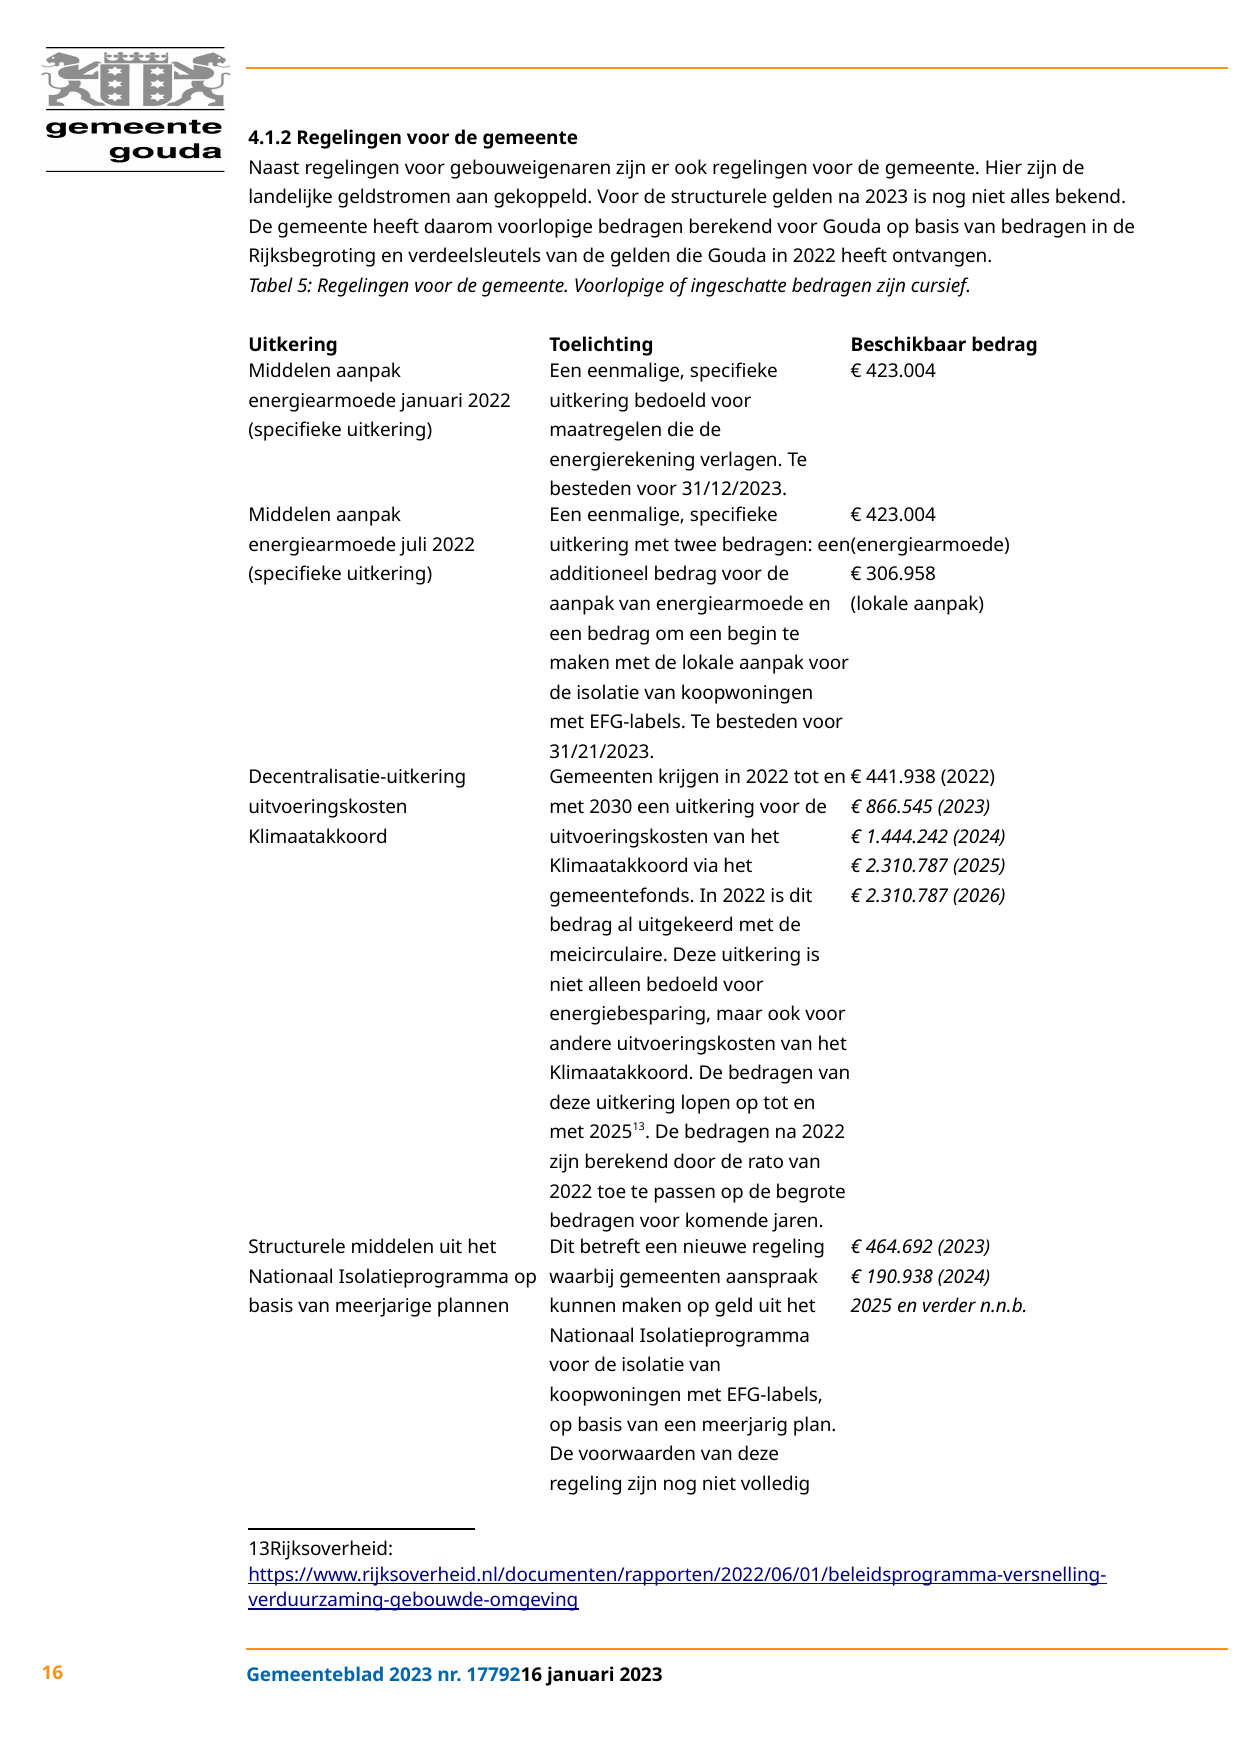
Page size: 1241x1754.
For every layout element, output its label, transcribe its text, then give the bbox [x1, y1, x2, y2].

text Tabel 5: Regelingen voor de gemeente. Voorlopige of ingeschatte bedragen zijn cursief. [248, 272, 1152, 298]
table_header Uitkering [248, 332, 549, 357]
table_cell Middelen aanpak energiearmoede januari 2022 (specifieke uitkering) [248, 357, 549, 501]
table_header Toelichting [549, 332, 850, 357]
table_cell € 441.938 (2022) € 866.545 (2023) € 1.444.242 (2024) € 2.310.787 (2025) € 2.310.787 (2026) [850, 764, 1152, 1233]
table_cell Een eenmalige, specifieke uitkering met twee bedragen: een additioneel bedrag voor de aanpak van energiearmoede en een bedrag om een begin te maken met de lokale aanpak voor de isolatie van koopwoningen met EFG-labels. Te besteden voor 31/21/2023. [549, 501, 850, 764]
table_cell Een eenmalige, specifieke uitkering bedoeld voor maatregelen die de energierekening verlagen. Te besteden voor 31/12/2023. [549, 357, 850, 501]
picture [41, 47, 231, 172]
table_cell Decentralisatie-uitkering uitvoeringskosten Klimaatakkoord [248, 764, 549, 1233]
text Naast regelingen voor gebouweigenaren zijn er ook regelingen voor de gemeente. Hier zijn de landelijke geldstromen aan gekoppeld. Voor de structurele gelden na 2023 is nog niet alles bekend. De gemeente heeft daarom voorlopige bedragen berekend voor Gouda op basis van bedragen in de Rijksbegroting en verdeelsleutels van de gelden die Gouda in 2022 heeft ontvangen. [248, 154, 1152, 268]
table_cell Gemeenten krijgen in 2022 tot en met 2030 een uitkering voor de uitvoeringskosten van het Klimaatakkoord via het gemeentefonds. In 2022 is dit bedrag al uitgekeerd met de meicirculaire. Deze uitkering is niet alleen bedoeld voor energiebesparing, maar ook voor andere uitvoeringskosten van het Klimaatakkoord. De bedragen van deze uitkering lopen op tot en met 2025. De bedragen na 2022 zijn berekend door de rato van 2022 toe te passen op de begrote bedragen voor komende jaren. [549, 764, 850, 1233]
table_header Beschikbaar bedrag [850, 332, 1152, 357]
table_cell € 423.004 [850, 357, 1152, 501]
table_cell Dit betreft een nieuwe regeling waarbij gemeenten aanspraak kunnen maken op geld uit het Nationaal Isolatieprogramma voor de isolatie van koopwoningen met EFG-labels, op basis van een meerjarig plan. De voorwaarden van deze regeling zijn nog niet volledig [549, 1233, 850, 1496]
text 4.1.2 Regelingen voor de gemeente [248, 124, 1152, 150]
table_cell Structurele middelen uit het Nationaal Isolatieprogramma op basis van meerjarige plannen [248, 1233, 549, 1496]
table_cell € 423.004 (energiearmoede) € 306.958 (lokale aanpak) [850, 501, 1152, 764]
table_cell Middelen aanpak energiearmoede juli 2022 (specifieke uitkering) [248, 501, 549, 764]
table_cell € 464.692 (2023) € 190.938 (2024) 2025 en verder n.n.b. [850, 1233, 1152, 1496]
